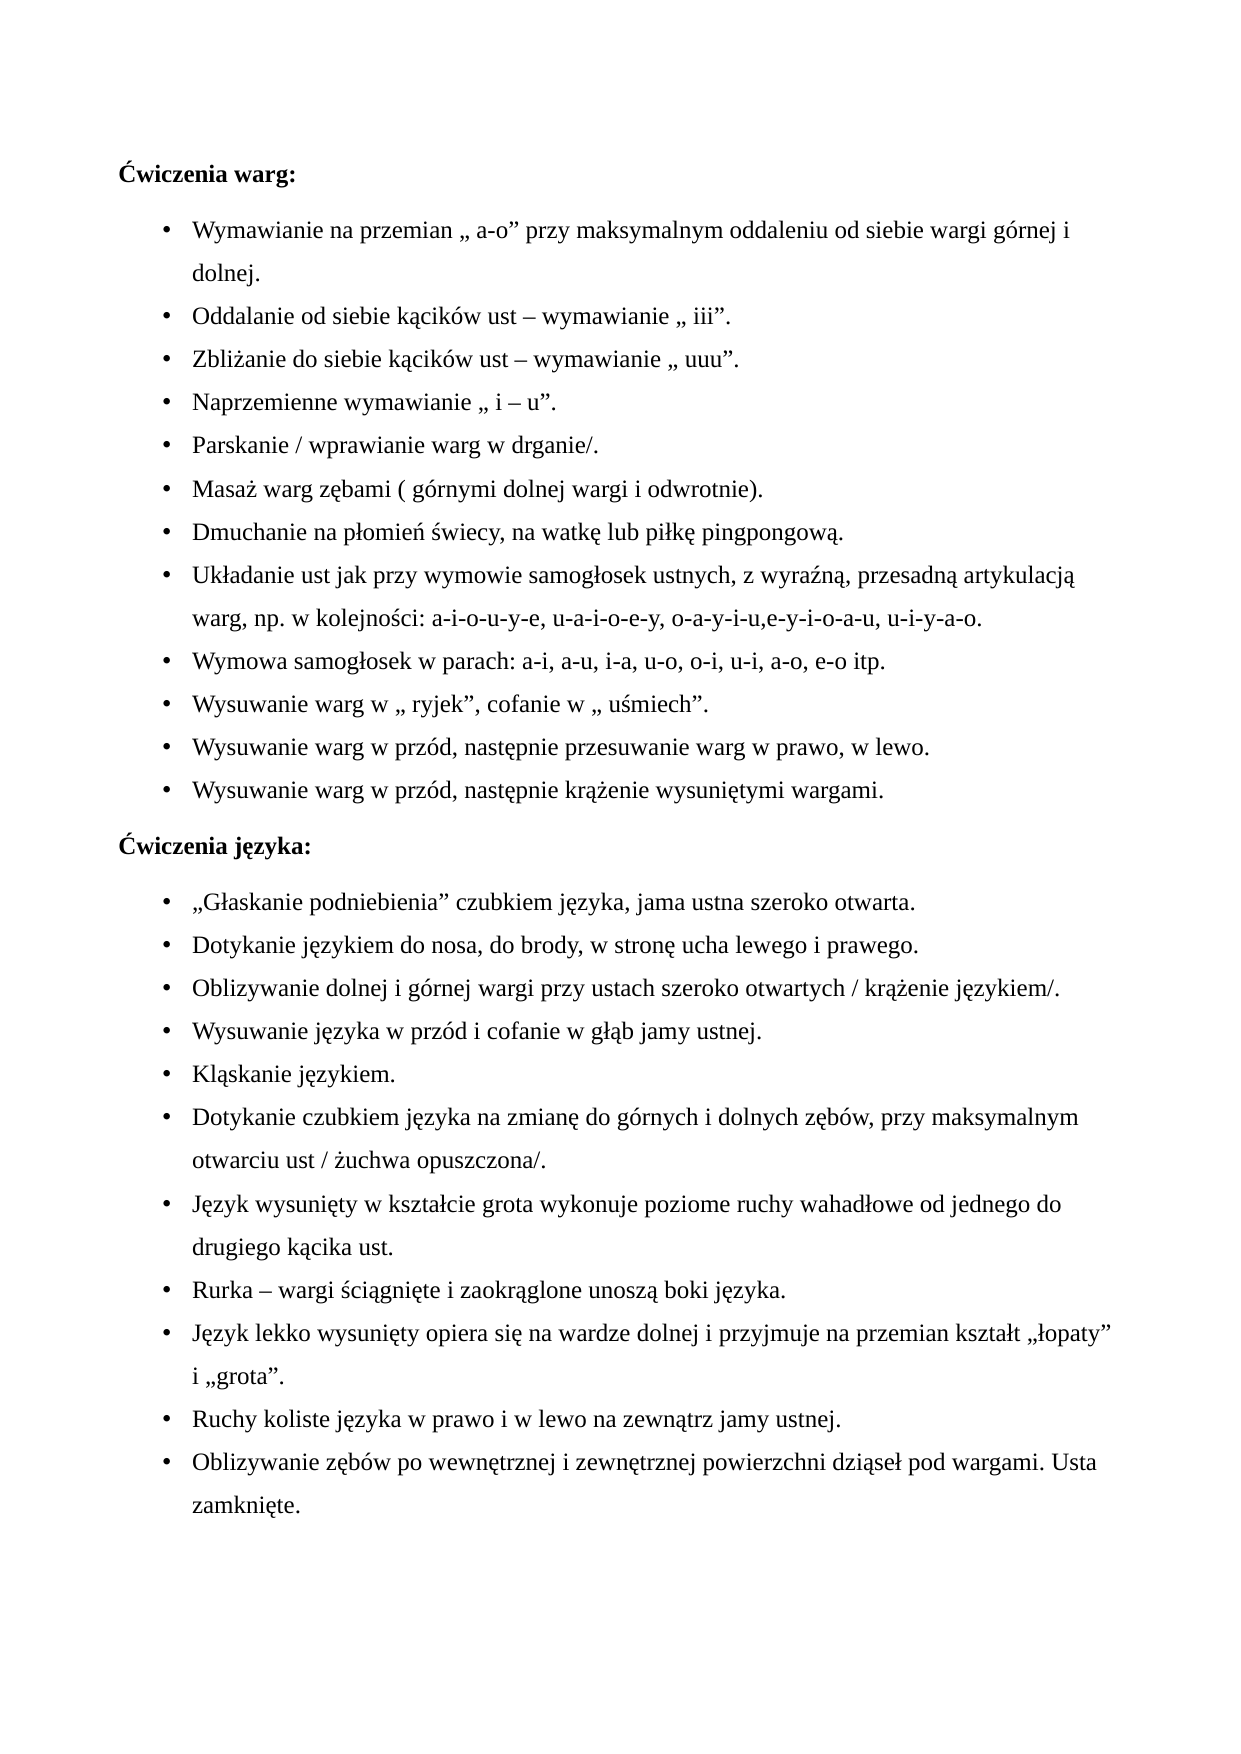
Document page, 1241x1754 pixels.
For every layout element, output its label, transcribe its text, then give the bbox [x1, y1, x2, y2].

list Ruchy koliste języka w prawo i w lewo na zewnątrz jamy ustnej. [162, 1404, 1122, 1433]
list Oblizywanie zębów po wewnętrznej i zewnętrznej powierzchni dziąseł pod wargami. Usta zamknięte. [162, 1447, 1122, 1519]
list Parskanie / wprawianie warg w drganie/. [162, 431, 1122, 459]
list Rurka – wargi ściągnięte i zaokrąglone unoszą boki języka. [162, 1275, 1122, 1304]
list Wymowa samogłosek w parach: a-i, a-u, i-a, u-o, o-i, u-i, a-o, e-o itp. [162, 646, 1122, 675]
list Dmuchanie na płomień świecy, na watkę lub piłkę pingpongową. [162, 517, 1122, 546]
list Kląskanie językiem. [162, 1059, 1122, 1088]
list Masaż warg zębami ( górnymi dolnej wargi i odwrotnie). [162, 474, 1122, 502]
list Naprzemienne wymawianie „ i – u”. [162, 387, 1122, 416]
list Wysuwanie warg w „ ryjek”, cofanie w „ uśmiech”. [162, 689, 1122, 718]
list Dotykanie językiem do nosa, do brody, w stronę ucha lewego i prawego. [162, 930, 1122, 959]
list Wysuwanie języka w przód i cofanie w głąb jamy ustnej. [162, 1016, 1122, 1045]
list Dotykanie czubkiem języka na zmianę do górnych i dolnych zębów, przy maksymalnym otwarciu ust / żuchwa opuszczona/. [162, 1102, 1122, 1174]
list Układanie ust jak przy wymowie samogłosek ustnych, z wyraźną, przesadną artykulacją warg, np. w kolejności: a-i-o-u-y-e, u-a-i-o-e-y, o-a-y-i-u,e-y-i-o-a-u, u-i-y-a-o. [162, 560, 1122, 632]
list Język wysunięty w kształcie grota wykonuje poziome ruchy wahadłowe od jednego do drugiego kącika ust. [162, 1189, 1122, 1261]
list „Głaskanie podniebienia” czubkiem języka, jama ustna szeroko otwarta. [162, 887, 1122, 916]
list Wysuwanie warg w przód, następnie przesuwanie warg w prawo, w lewo. [162, 732, 1122, 761]
list Zbliżanie do siebie kącików ust – wymawianie „ uuu”. [162, 344, 1122, 373]
text Ćwiczenia warg: [118, 159, 1122, 188]
list Wymawianie na przemian „ a-o” przy maksymalnym oddaleniu od siebie wargi górnej i dolnej. [162, 215, 1122, 287]
list Wysuwanie warg w przód, następnie krążenie wysuniętymi wargami. [162, 776, 1122, 804]
text Ćwiczenia języka: [118, 831, 1122, 860]
list Oddalanie od siebie kącików ust – wymawianie „ iii”. [162, 301, 1122, 330]
list Język lekko wysunięty opiera się na wardze dolnej i przyjmuje na przemian kształt „łopaty” i „grota”. [162, 1318, 1122, 1390]
list Oblizywanie dolnej i górnej wargi przy ustach szeroko otwartych / krążenie językiem/. [162, 973, 1122, 1002]
